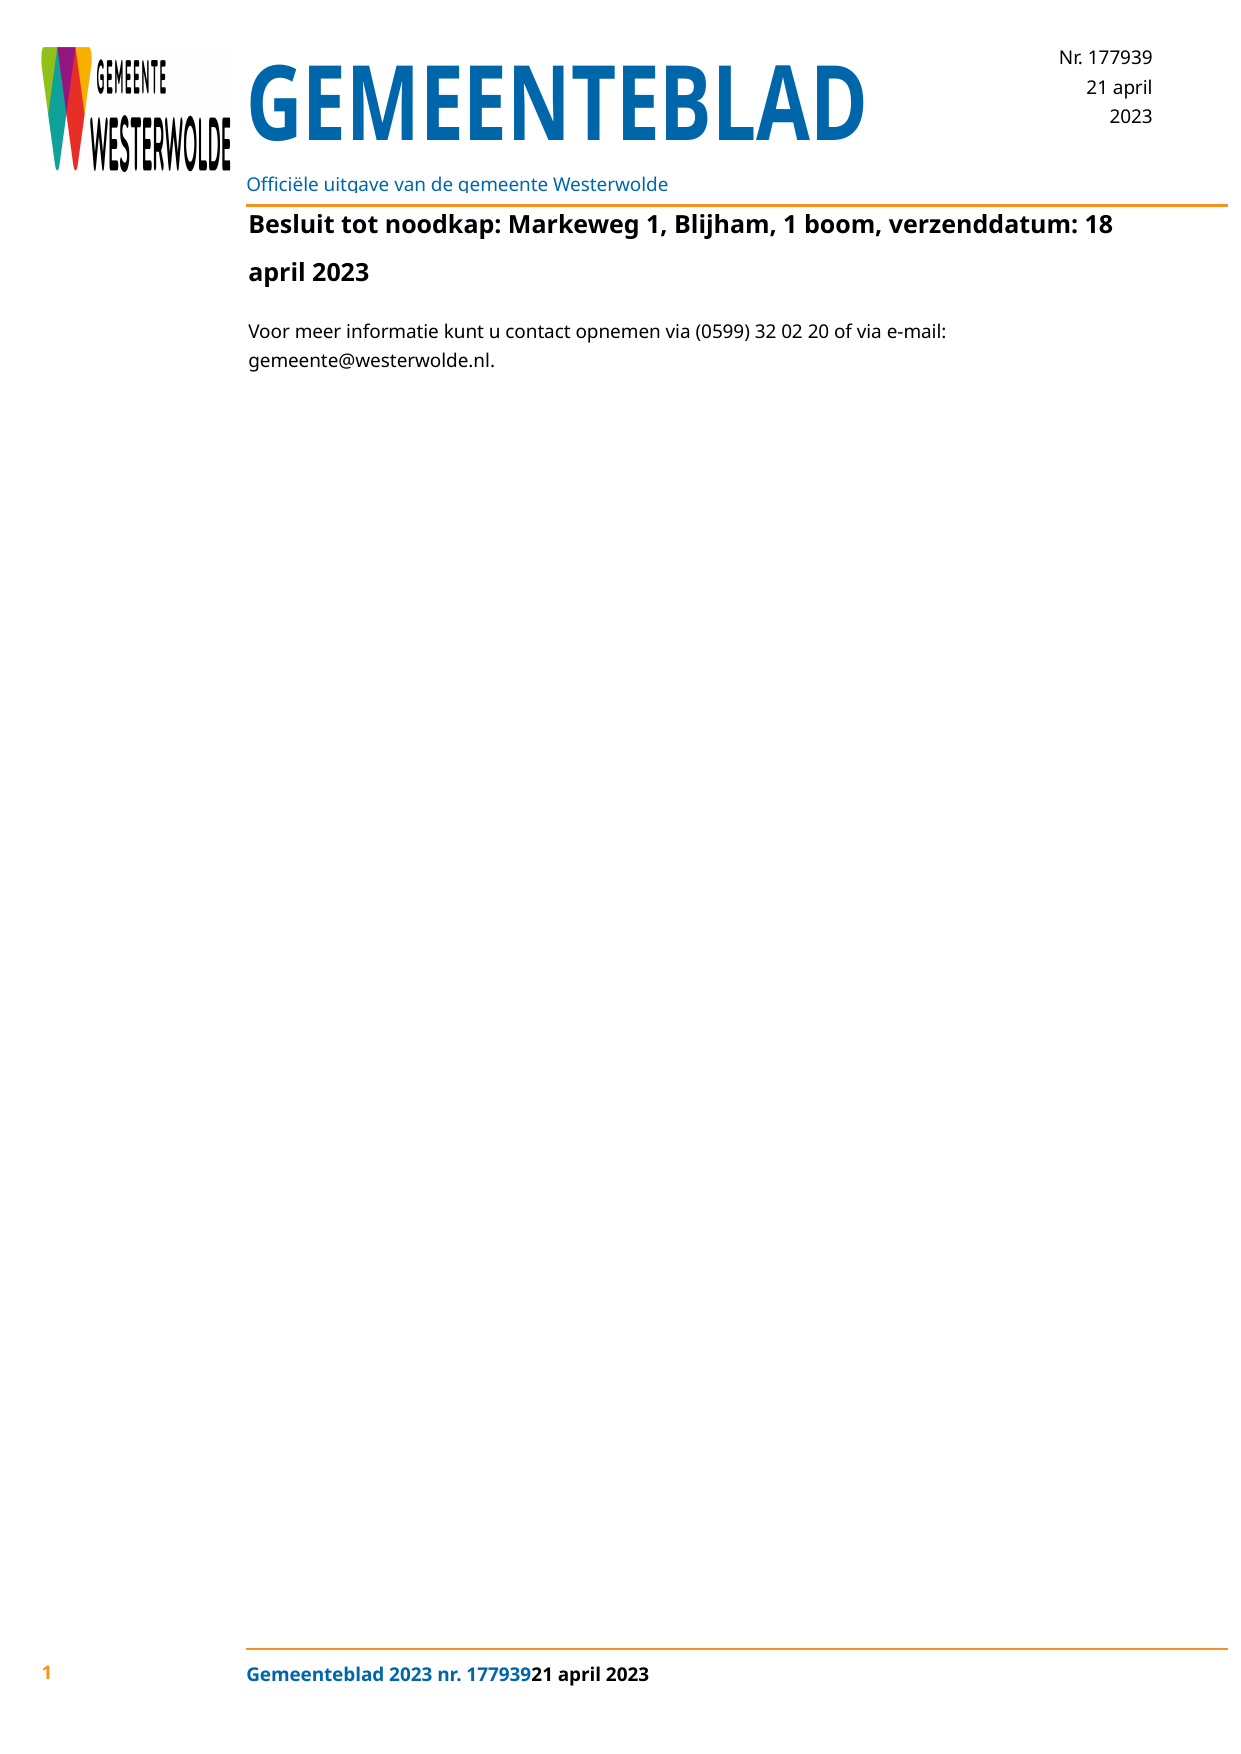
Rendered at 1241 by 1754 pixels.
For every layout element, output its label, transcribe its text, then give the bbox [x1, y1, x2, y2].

text Voor meer informatie kunt u contact opnemen via (0599) 32 02 20 of via e-mail: gemeente@westerwolde.nl. [248, 318, 1152, 373]
text Besluit tot noodkap: Markeweg 1, Blijham, 1 boom, verzenddatum: 18 april 2023 [248, 207, 1152, 288]
picture [41, 47, 231, 172]
